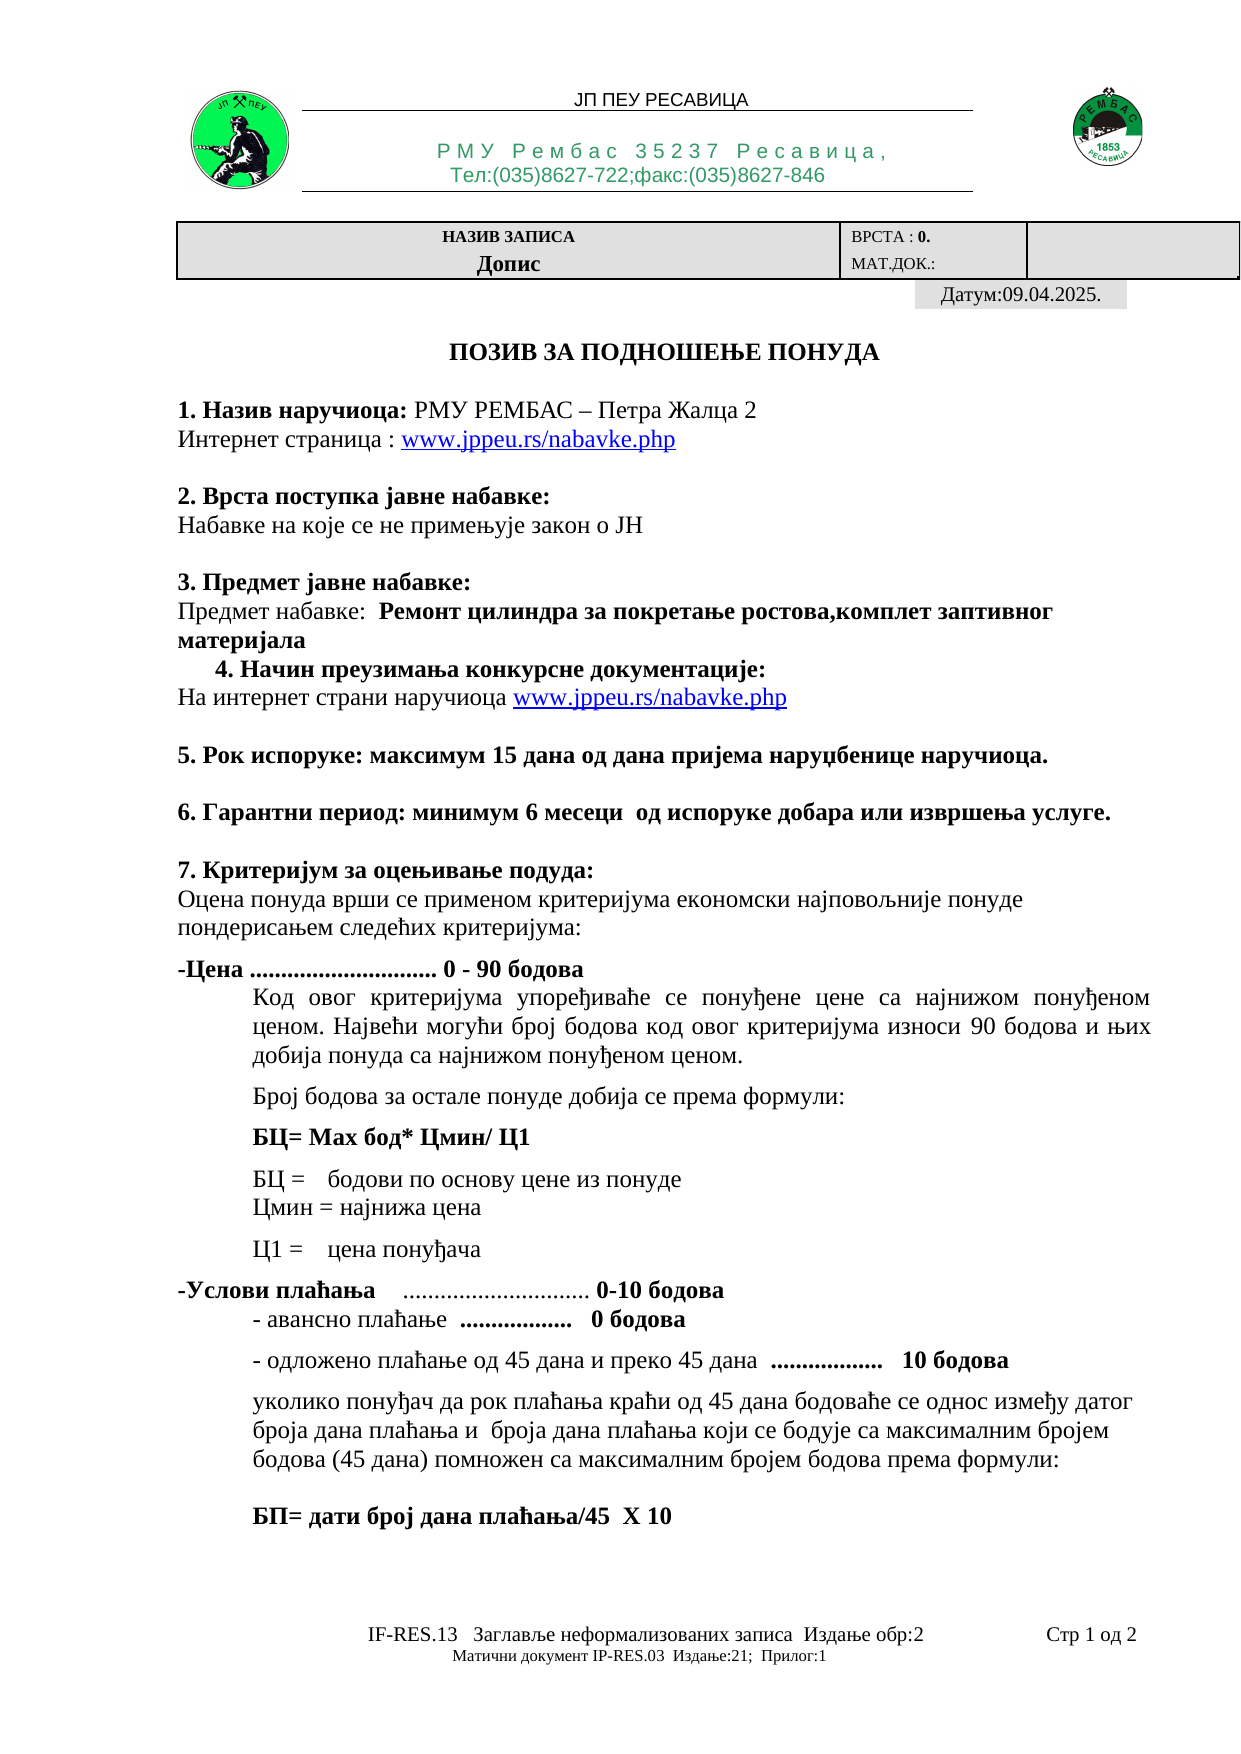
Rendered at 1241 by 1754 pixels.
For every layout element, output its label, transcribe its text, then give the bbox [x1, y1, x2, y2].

text 1. Назив наручиоца: РМУ РЕМБАС – Петра Жалца 2 [177, 395, 1152, 424]
text 2. Врста поступка јавне набавке: [177, 481, 1152, 510]
text БЦ = бодови по основу цене из понуде [252, 1164, 1152, 1192]
table_cell [1220, 280, 1226, 309]
table_cell [1214, 280, 1220, 309]
table_header ВРСТА : 0. [841, 223, 1026, 249]
text ПОЗИВ ЗА ПОДНОШЕЊЕ ПОНУДА [177, 337, 1152, 366]
table_cell [1208, 280, 1214, 309]
text Код овог критеријума упоређиваће се понуђене цене са најнижом понуђеном ценом. Највећи могући број бодова код овог критеријума износи 90 бодова и њих добија понуда са најнижом понуђеном ценом. [252, 982, 1152, 1069]
table_header Ознака: [1028, 223, 1239, 249]
table_header НАЗИВ ЗАПИСА [178, 223, 839, 249]
table_cell Датум:09.04.2025. [915, 280, 1127, 309]
table_cell [1164, 280, 1170, 309]
text уколико понуђач да рок плаћања краћи од 45 дана бодоваће се однос између датог броја дана плаћања и броја дана плаћања који се бодује са максималним бројем бодова (45 дана) помножен са максималним бројем бодова према формули: [252, 1386, 1152, 1472]
table_cell [1152, 280, 1157, 309]
picture [190, 90, 290, 190]
table_cell МАТ.ДОК.: [841, 249, 1026, 278]
text Набавке на које се не примењује закон о ЈН [177, 510, 1152, 539]
text 6. Гарантни период: минимум 6 месеци од испоруке добара или извршења услуге. [177, 797, 1152, 826]
text 5. Рок испоруке: максимум 15 дана од дана пријема наруџбенице наручиоца. [177, 740, 1152, 769]
table_cell [1233, 280, 1239, 309]
table_cell [1195, 280, 1201, 309]
text -Цена .............................. 0 - 90 бодова [177, 954, 1152, 982]
picture [1073, 87, 1143, 166]
text - одложено плаћање од 45 дана и преко 45 дана .................. 10 бодова [252, 1345, 1152, 1374]
text Цмин = најнижа цена [252, 1192, 1152, 1221]
text На интернет страни наручиоца www.jppeu.rs/nabavke.php [177, 682, 1152, 711]
text Предмет набавке: Ремонт цилиндра за покретање ростова,комплет заптивног материјала [177, 596, 1152, 654]
text -Услови плаћања .............................. 0-10 бодова [177, 1275, 1152, 1304]
table_cell [177, 280, 915, 309]
text Оцена понуда врши се применом критеријума економски најповољније понуде пондерисањем следећих критеријума: [177, 884, 1152, 941]
text - авансно плаћање .................. 0 бодова [252, 1304, 1152, 1332]
table_cell [1226, 280, 1232, 309]
table_cell [1183, 280, 1189, 309]
text Интернет страница : www.jppeu.rs/nabavke.php [177, 424, 1152, 452]
table_cell [1201, 280, 1207, 309]
text 4. Начин преузимања конкурсне документације: [177, 654, 1152, 682]
table_cell [1189, 280, 1195, 309]
table_cell Допис [178, 249, 839, 278]
text 3. Предмет јавне набавке: [177, 567, 1152, 596]
table_cell [1170, 280, 1176, 309]
text БЦ= Маx бод* Цмин/ Ц1 [252, 1122, 1152, 1151]
text Број бодова за остале понуде добија се према формули: [252, 1081, 1152, 1110]
table_cell [1158, 280, 1164, 309]
text 7. Критеријум за оцењивање подуда: [177, 855, 1152, 884]
table_cell [1028, 249, 1239, 278]
table_cell [1127, 280, 1152, 309]
text Ц1 = цена понуђача [252, 1234, 1152, 1262]
table_cell [1176, 280, 1182, 309]
text БП= дати број дана плаћања/45 X 10 [252, 1501, 1152, 1530]
